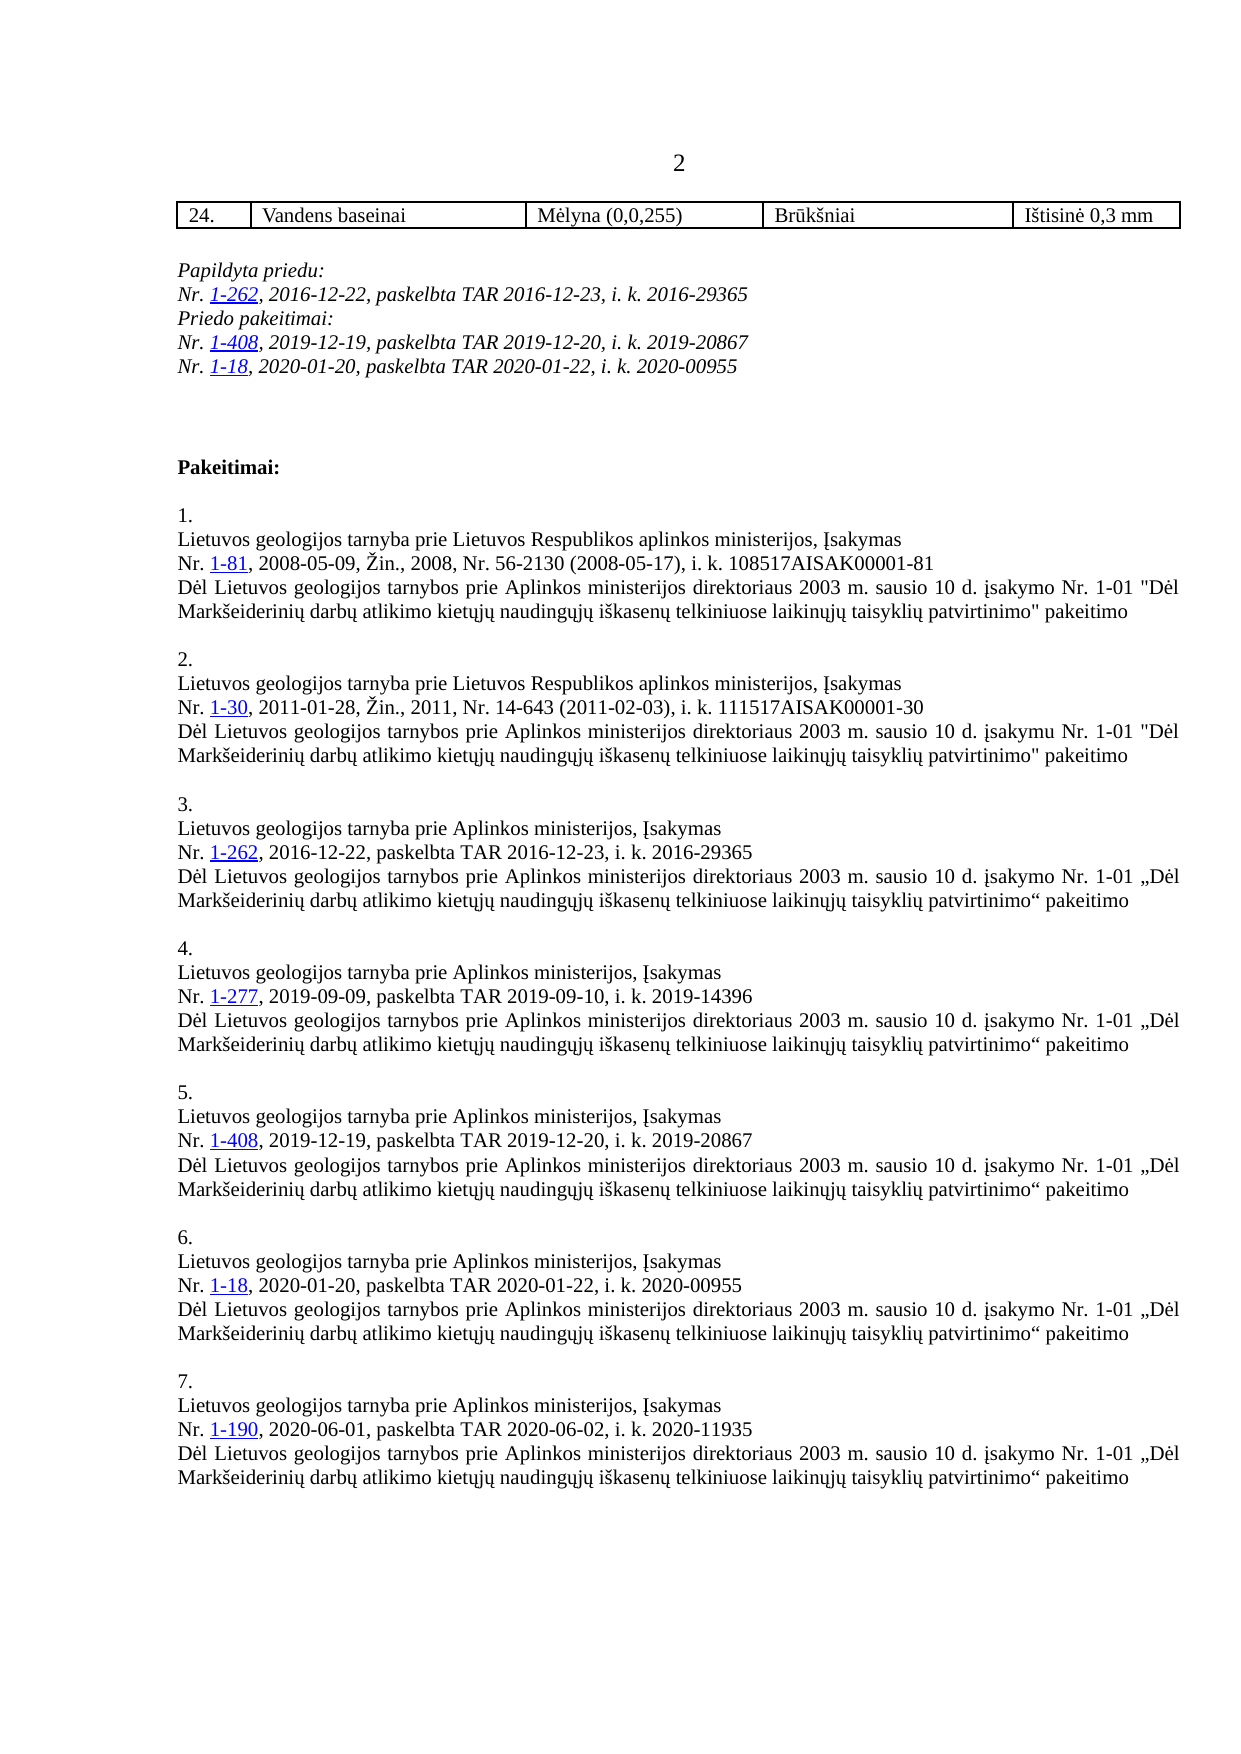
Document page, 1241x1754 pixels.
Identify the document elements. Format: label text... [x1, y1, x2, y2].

text 6. [177, 1225, 1181, 1249]
text 7. [177, 1369, 1181, 1393]
text 3. [177, 792, 1181, 816]
text Dėl Lietuvos geologijos tarnybos prie Aplinkos ministerijos direktoriaus 2003 m. sausio 10 d. įsakymo Nr. 1-01 "Dėl Markšeiderinių darbų atlikimo kietųjų naudingųjų iškasenų telkiniuose laikinųjų taisyklių patvirtinimo" pakeitimo [177, 575, 1181, 623]
text Nr. 1-408, 2019-12-19, paskelbta TAR 2019-12-20, i. k. 2019-20867 [177, 1128, 1181, 1152]
text Dėl Lietuvos geologijos tarnybos prie Aplinkos ministerijos direktoriaus 2003 m. sausio 10 d. įsakymo Nr. 1-01 „Dėl Markšeiderinių darbų atlikimo kietųjų naudingųjų iškasenų telkiniuose laikinųjų taisyklių patvirtinimo“ pakeitimo [177, 864, 1181, 912]
text Pakeitimai: [177, 455, 1181, 479]
text Papildyta priedu: [177, 257, 1181, 282]
text Nr. 1-18, 2020-01-20, paskelbta TAR 2020-01-22, i. k. 2020-00955 [177, 354, 1181, 378]
table_cell Brūkšniai [764, 203, 1012, 227]
text Nr. 1-30, 2011-01-28, Žin., 2011, Nr. 14-643 (2011-02-03), i. k. 111517AISAK00001-30 [177, 695, 1181, 719]
text Nr. 1-81, 2008-05-09, Žin., 2008, Nr. 56-2130 (2008-05-17), i. k. 108517AISAK00001-81 [177, 551, 1181, 575]
text Nr. 1-262, 2016-12-22, paskelbta TAR 2016-12-23, i. k. 2016-29365 [177, 282, 1181, 306]
table_cell Ištisinė 0,3 mm [1014, 203, 1179, 227]
text Nr. 1-262, 2016-12-22, paskelbta TAR 2016-12-23, i. k. 2016-29365 [177, 840, 1181, 864]
text Nr. 1-277, 2019-09-09, paskelbta TAR 2019-09-10, i. k. 2019-14396 [177, 984, 1181, 1008]
text Lietuvos geologijos tarnyba prie Aplinkos ministerijos, Įsakymas [177, 816, 1181, 840]
text Dėl Lietuvos geologijos tarnybos prie Aplinkos ministerijos direktoriaus 2003 m. sausio 10 d. įsakymo Nr. 1-01 „Dėl Markšeiderinių darbų atlikimo kietųjų naudingųjų iškasenų telkiniuose laikinųjų taisyklių patvirtinimo“ pakeitimo [177, 1297, 1181, 1345]
text Lietuvos geologijos tarnyba prie Lietuvos Respublikos aplinkos ministerijos, Įsakymas [177, 671, 1181, 695]
text Dėl Lietuvos geologijos tarnybos prie Aplinkos ministerijos direktoriaus 2003 m. sausio 10 d. įsakymo Nr. 1-01 „Dėl Markšeiderinių darbų atlikimo kietųjų naudingųjų iškasenų telkiniuose laikinųjų taisyklių patvirtinimo“ pakeitimo [177, 1152, 1181, 1201]
text Priedo pakeitimai: [177, 306, 1181, 330]
table_cell Vandens baseinai [252, 203, 525, 227]
table_cell 24. [178, 203, 250, 227]
text 4. [177, 936, 1181, 960]
text Dėl Lietuvos geologijos tarnybos prie Aplinkos ministerijos direktoriaus 2003 m. sausio 10 d. įsakymo Nr. 1-01 „Dėl Markšeiderinių darbų atlikimo kietųjų naudingųjų iškasenų telkiniuose laikinųjų taisyklių patvirtinimo“ pakeitimo [177, 1441, 1181, 1489]
text Dėl Lietuvos geologijos tarnybos prie Aplinkos ministerijos direktoriaus 2003 m. sausio 10 d. įsakymo Nr. 1-01 „Dėl Markšeiderinių darbų atlikimo kietųjų naudingųjų iškasenų telkiniuose laikinųjų taisyklių patvirtinimo“ pakeitimo [177, 1008, 1181, 1056]
text Dėl Lietuvos geologijos tarnybos prie Aplinkos ministerijos direktoriaus 2003 m. sausio 10 d. įsakymu Nr. 1-01 "Dėl Markšeiderinių darbų atlikimo kietųjų naudingųjų iškasenų telkiniuose laikinųjų taisyklių patvirtinimo" pakeitimo [177, 719, 1181, 767]
text 5. [177, 1080, 1181, 1104]
text Lietuvos geologijos tarnyba prie Aplinkos ministerijos, Įsakymas [177, 960, 1181, 984]
text Lietuvos geologijos tarnyba prie Lietuvos Respublikos aplinkos ministerijos, Įsakymas [177, 527, 1181, 551]
table_cell Mėlyna (0,0,255) [527, 203, 762, 227]
text Nr. 1-408, 2019-12-19, paskelbta TAR 2019-12-20, i. k. 2019-20867 [177, 330, 1181, 354]
text 2. [177, 647, 1181, 671]
text Nr. 1-190, 2020-06-01, paskelbta TAR 2020-06-02, i. k. 2020-11935 [177, 1417, 1181, 1441]
text Lietuvos geologijos tarnyba prie Aplinkos ministerijos, Įsakymas [177, 1249, 1181, 1273]
text Lietuvos geologijos tarnyba prie Aplinkos ministerijos, Įsakymas [177, 1104, 1181, 1128]
text 1. [177, 503, 1181, 527]
text Lietuvos geologijos tarnyba prie Aplinkos ministerijos, Įsakymas [177, 1393, 1181, 1417]
text Nr. 1-18, 2020-01-20, paskelbta TAR 2020-01-22, i. k. 2020-00955 [177, 1273, 1181, 1297]
